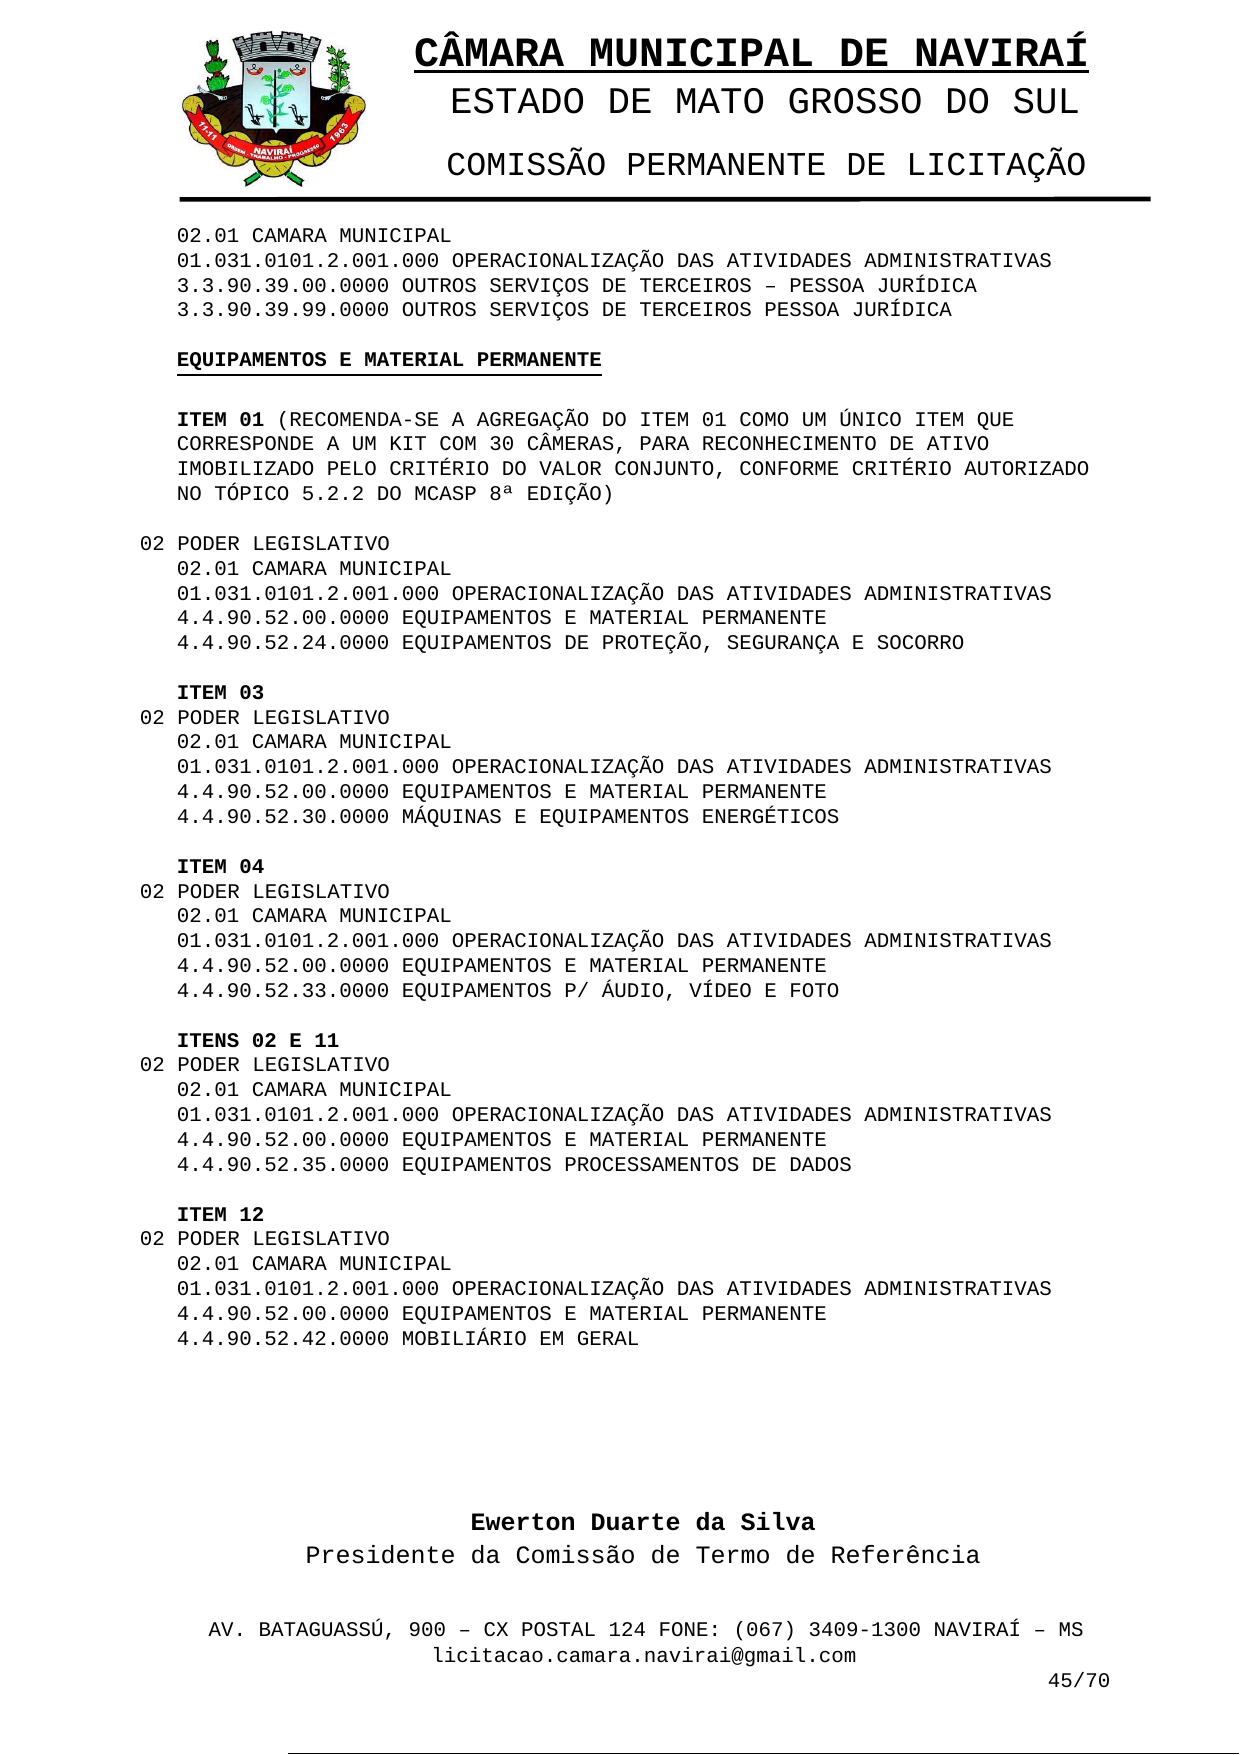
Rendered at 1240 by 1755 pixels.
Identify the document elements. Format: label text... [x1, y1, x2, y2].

text ITEM 03 [177, 682, 1124, 706]
text 4.4.90.52.00.0000 EQUIPAMENTOS E MATERIAL PERMANENTE [177, 1303, 1137, 1326]
text IMOBILIZADO PELO CRITÉRIO DO VALOR CONJUNTO, CONFORME CRITÉRIO AUTORIZADO [177, 458, 1137, 482]
text ITEM 01 (RECOMENDA-SE A AGREGAÇÃO DO ITEM 01 COMO UM ÚNICO ITEM QUE [177, 408, 1137, 432]
text 4.4.90.52.35.0000 EQUIPAMENTOS PROCESSAMENTOS DE DADOS [177, 1154, 1137, 1177]
text 4.4.90.52.33.0000 EQUIPAMENTOS P/ ÁUDIO, VÍDEO E FOTO [177, 980, 1137, 1003]
text 02.01 CAMARA MUNICIPAL [177, 558, 1137, 581]
text 02.01 CAMARA MUNICIPAL [177, 1079, 1137, 1103]
text 02.01 CAMARA MUNICIPAL [177, 225, 1137, 249]
text ITENS 02 E 11 [177, 1030, 1124, 1053]
text ITEM 04 [177, 856, 1124, 879]
text 01.031.0101.2.001.000 OPERACIONALIZAÇÃO DAS ATIVIDADES ADMINISTRATIVAS [177, 1278, 1137, 1302]
subtitle Presidente da Comissão de Termo de Referência [192, 1543, 1108, 1571]
text 3.3.90.39.99.0000 OUTROS SERVIÇOS DE TERCEIROS PESSOA JURÍDICA [177, 299, 1137, 323]
text NO TÓPICO 5.2.2 DO MCASP 8ª EDIÇÃO) [177, 483, 1137, 507]
text 02.01 CAMARA MUNICIPAL [177, 905, 1137, 929]
text 4.4.90.52.42.0000 MOBILIÁRIO EM GERAL [177, 1327, 1137, 1351]
text 4.4.90.52.00.0000 EQUIPAMENTOS E MATERIAL PERMANENTE [177, 781, 1137, 805]
text 4.4.90.52.30.0000 MÁQUINAS E EQUIPAMENTOS ENERGÉTICOS [177, 806, 1137, 829]
subtitle Ewerton Duarte da Silva [192, 1510, 1108, 1538]
text 4.4.90.52.00.0000 EQUIPAMENTOS E MATERIAL PERMANENTE [177, 955, 1137, 979]
text CORRESPONDE A UM KIT COM 30 CÂMERAS, PARA RECONHECIMENTO DE ATIVO [177, 433, 1137, 457]
text 01.031.0101.2.001.000 OPERACIONALIZAÇÃO DAS ATIVIDADES ADMINISTRATIVAS [177, 582, 1137, 606]
list PODER LEGISLATIVO [139, 533, 1137, 557]
list PODER LEGISLATIVO [139, 1054, 1137, 1078]
text 02.01 CAMARA MUNICIPAL [177, 732, 1137, 755]
text 4.4.90.52.00.0000 EQUIPAMENTOS E MATERIAL PERMANENTE [177, 607, 1137, 631]
text 4.4.90.52.00.0000 EQUIPAMENTOS E MATERIAL PERMANENTE [177, 1129, 1137, 1152]
text 01.031.0101.2.001.000 OPERACIONALIZAÇÃO DAS ATIVIDADES ADMINISTRATIVAS [177, 756, 1137, 780]
text 01.031.0101.2.001.000 OPERACIONALIZAÇÃO DAS ATIVIDADES ADMINISTRATIVAS [177, 250, 1137, 273]
list PODER LEGISLATIVO [139, 707, 1137, 730]
list PODER LEGISLATIVO [139, 881, 1137, 904]
text 01.031.0101.2.001.000 OPERACIONALIZAÇÃO DAS ATIVIDADES ADMINISTRATIVAS [177, 1104, 1137, 1128]
text EQUIPAMENTOS E MATERIAL PERMANENTE [177, 349, 1124, 373]
text ITEM 12 [177, 1204, 1124, 1227]
text 01.031.0101.2.001.000 OPERACIONALIZAÇÃO DAS ATIVIDADES ADMINISTRATIVAS [177, 930, 1137, 954]
text 3.3.90.39.00.0000 OUTROS SERVIÇOS DE TERCEIROS – PESSOA JURÍDICA [177, 274, 1137, 298]
text 4.4.90.52.24.0000 EQUIPAMENTOS DE PROTEÇÃO, SEGURANÇA E SOCORRO [177, 632, 1137, 656]
list PODER LEGISLATIVO [139, 1228, 1137, 1252]
text 02.01 CAMARA MUNICIPAL [177, 1253, 1137, 1277]
